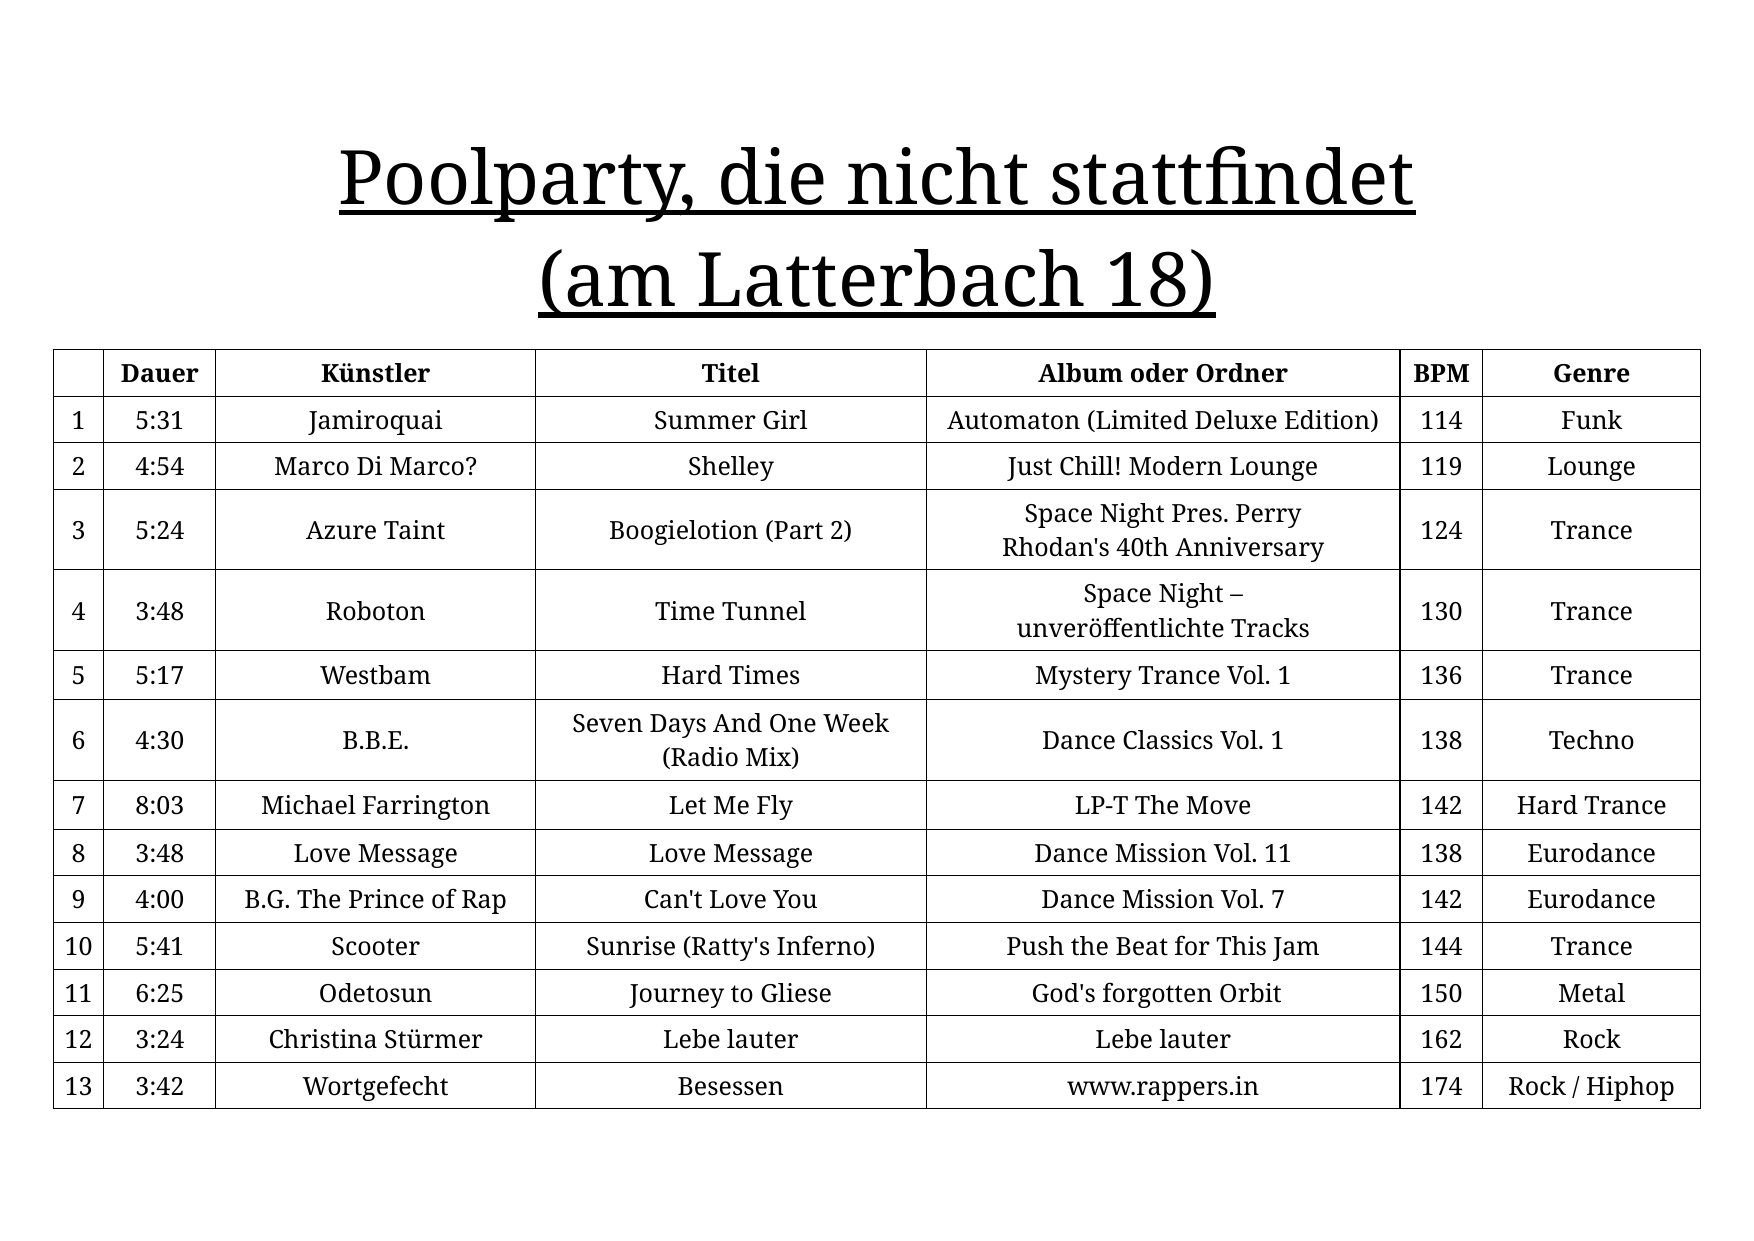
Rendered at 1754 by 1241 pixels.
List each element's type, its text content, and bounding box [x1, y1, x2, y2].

table_cell 3 [54, 490, 103, 569]
table_cell Sunrise (Ratty's Inferno) [536, 923, 926, 968]
table_cell 138 [1401, 830, 1482, 875]
table_cell 3:42 [104, 1063, 215, 1108]
table_cell 142 [1401, 781, 1482, 829]
table_cell Metal [1483, 970, 1700, 1015]
table_cell Funk [1483, 397, 1700, 442]
table_cell 7 [54, 781, 103, 829]
table_cell Trance [1483, 923, 1700, 968]
table_cell Love Message [536, 830, 926, 875]
table_cell 6:25 [104, 970, 215, 1015]
table_cell 150 [1401, 970, 1482, 1015]
table_cell Shelley [536, 443, 926, 489]
table_cell 3:48 [104, 830, 215, 875]
table_cell Odetosun [216, 970, 535, 1015]
table_cell 124 [1401, 490, 1482, 569]
table_cell 5:41 [104, 923, 215, 968]
table_cell 4:00 [104, 876, 215, 922]
table_cell Dance Mission Vol. 7 [927, 876, 1399, 922]
table_cell Scooter [216, 923, 535, 968]
table_cell 9 [54, 876, 103, 922]
table_cell Dance Classics Vol. 1 [927, 700, 1399, 780]
table_cell Hard Trance [1483, 781, 1700, 829]
table_cell 4 [54, 570, 103, 650]
table_cell Wortgefecht [216, 1063, 535, 1108]
table_cell 1 [54, 397, 103, 442]
table_cell Techno [1483, 700, 1700, 780]
table_cell 4:30 [104, 700, 215, 780]
table_cell 8 [54, 830, 103, 875]
table_cell 144 [1401, 923, 1482, 968]
table_cell Michael Farrington [216, 781, 535, 829]
table_cell Jamiroquai [216, 397, 535, 442]
table_cell 5:17 [104, 651, 215, 699]
table_cell Dance Mission Vol. 11 [927, 830, 1399, 875]
table_cell Trance [1483, 570, 1700, 650]
table_cell Trance [1483, 490, 1700, 569]
table_header BPM [1401, 350, 1482, 396]
table_cell 5 [54, 651, 103, 699]
table_cell 119 [1401, 443, 1482, 489]
table_cell Just Chill! Modern Lounge [927, 443, 1399, 489]
table_cell Boogielotion (Part 2) [536, 490, 926, 569]
table_header [54, 350, 103, 396]
table_cell Lounge [1483, 443, 1700, 489]
table_cell Rock [1483, 1016, 1700, 1062]
table_cell 3:48 [104, 570, 215, 650]
table_cell 174 [1401, 1063, 1482, 1108]
table_cell Journey to Gliese [536, 970, 926, 1015]
table_cell Eurodance [1483, 830, 1700, 875]
table_cell Love Message [216, 830, 535, 875]
table_cell Space Night – unveröffentlichte Tracks [927, 570, 1399, 650]
table_cell 10 [54, 923, 103, 968]
table_cell Westbam [216, 651, 535, 699]
table_header Dauer [104, 350, 215, 396]
table_cell 5:24 [104, 490, 215, 569]
table_cell God's forgotten Orbit [927, 970, 1399, 1015]
table_cell 13 [54, 1063, 103, 1108]
table_cell 142 [1401, 876, 1482, 922]
table_cell 11 [54, 970, 103, 1015]
table_cell Azure Taint [216, 490, 535, 569]
table_cell Push the Beat for This Jam [927, 923, 1399, 968]
table_cell Let Me Fly [536, 781, 926, 829]
table_cell Trance [1483, 651, 1700, 699]
table_header Album oder Ordner [927, 350, 1399, 396]
table_cell Christina Stürmer [216, 1016, 535, 1062]
table_cell 3:24 [104, 1016, 215, 1062]
table_cell B.G. The Prince of Rap [216, 876, 535, 922]
table_cell 114 [1401, 397, 1482, 442]
table_cell 130 [1401, 570, 1482, 650]
table_cell Summer Girl [536, 397, 926, 442]
table_cell Marco Di Marco? [216, 443, 535, 489]
table_cell www.rappers.in [927, 1063, 1399, 1108]
table_header Genre [1483, 350, 1700, 396]
table_cell Eurodance [1483, 876, 1700, 922]
table_cell 8:03 [104, 781, 215, 829]
table_cell Besessen [536, 1063, 926, 1108]
table_cell LP-T The Move [927, 781, 1399, 829]
table_cell Lebe lauter [927, 1016, 1399, 1062]
table_cell 2 [54, 443, 103, 489]
table_cell Time Tunnel [536, 570, 926, 650]
table_header Titel [536, 350, 926, 396]
table_cell Roboton [216, 570, 535, 650]
table_cell 5:31 [104, 397, 215, 442]
table_header Künstler [216, 350, 535, 396]
table_cell Space Night Pres. Perry Rhodan's 40th Anniversary [927, 490, 1399, 569]
table_cell Seven Days And One Week (Radio Mix) [536, 700, 926, 780]
table_cell Can't Love You [536, 876, 926, 922]
table_cell 138 [1401, 700, 1482, 780]
table_cell 136 [1401, 651, 1482, 699]
table_cell 6 [54, 700, 103, 780]
text Poolparty, die nicht stattfindet (am Latterbach 18) [53, 124, 1701, 328]
table_cell Automaton (Limited Deluxe Edition) [927, 397, 1399, 442]
table_cell B.B.E. [216, 700, 535, 780]
table_cell 162 [1401, 1016, 1482, 1062]
table_cell Mystery Trance Vol. 1 [927, 651, 1399, 699]
table_cell Rock / Hiphop [1483, 1063, 1700, 1108]
table_cell Hard Times [536, 651, 926, 699]
table_cell 12 [54, 1016, 103, 1062]
table_cell 4:54 [104, 443, 215, 489]
table_cell Lebe lauter [536, 1016, 926, 1062]
